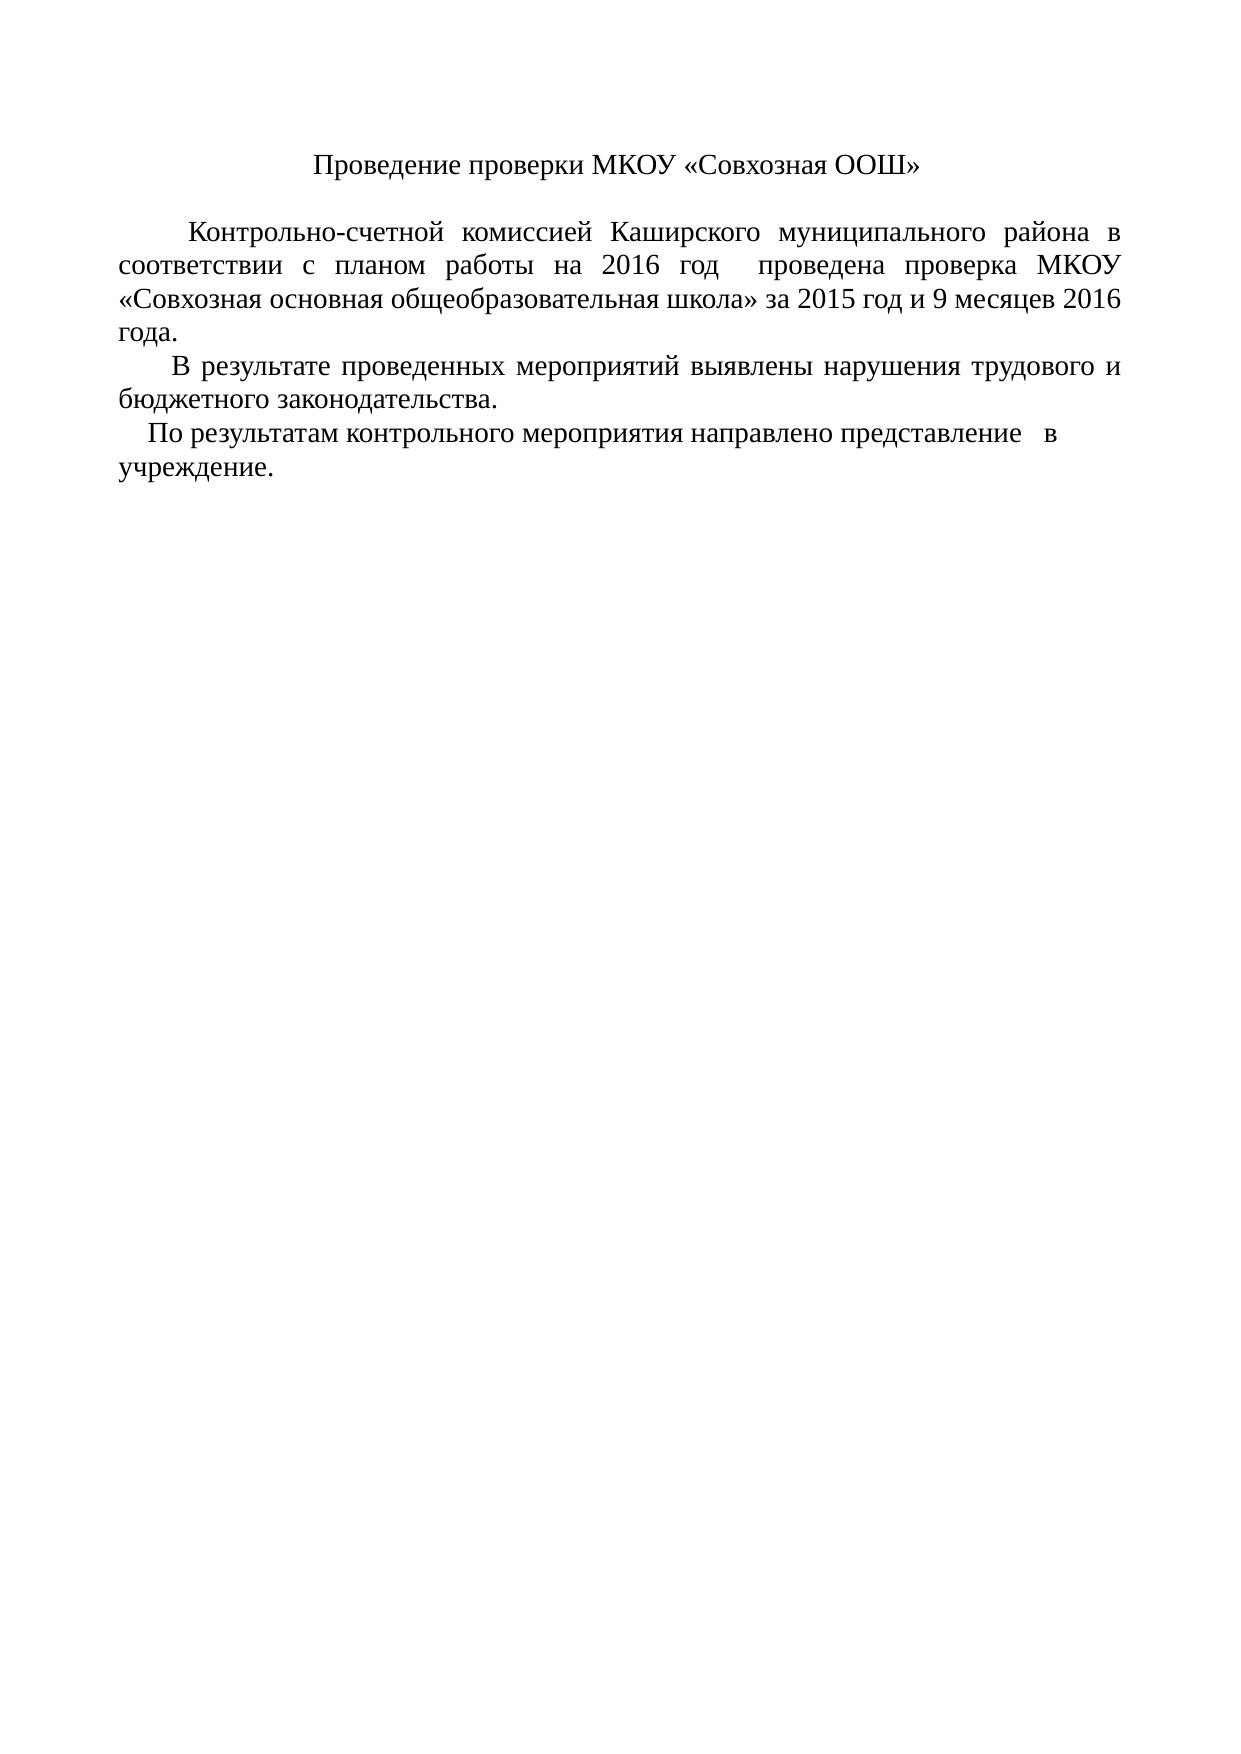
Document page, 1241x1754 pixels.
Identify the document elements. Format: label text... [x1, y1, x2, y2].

text В результате проведенных мероприятий выявлены нарушения трудового и бюджетного законодательства. [118, 348, 1122, 415]
text По результатам контрольного мероприятия направлено представление в учреждение. [118, 415, 1122, 482]
text Контрольно-счетной комиссией Каширского муниципального района в соответствии с планом работы на 2016 год проведена проверка МКОУ «Совхозная основная общеобразовательная школа» за 2015 год и 9 месяцев 2016 года. [118, 214, 1122, 348]
text Проведение проверки МКОУ «Совхозная ООШ» [118, 147, 1122, 180]
